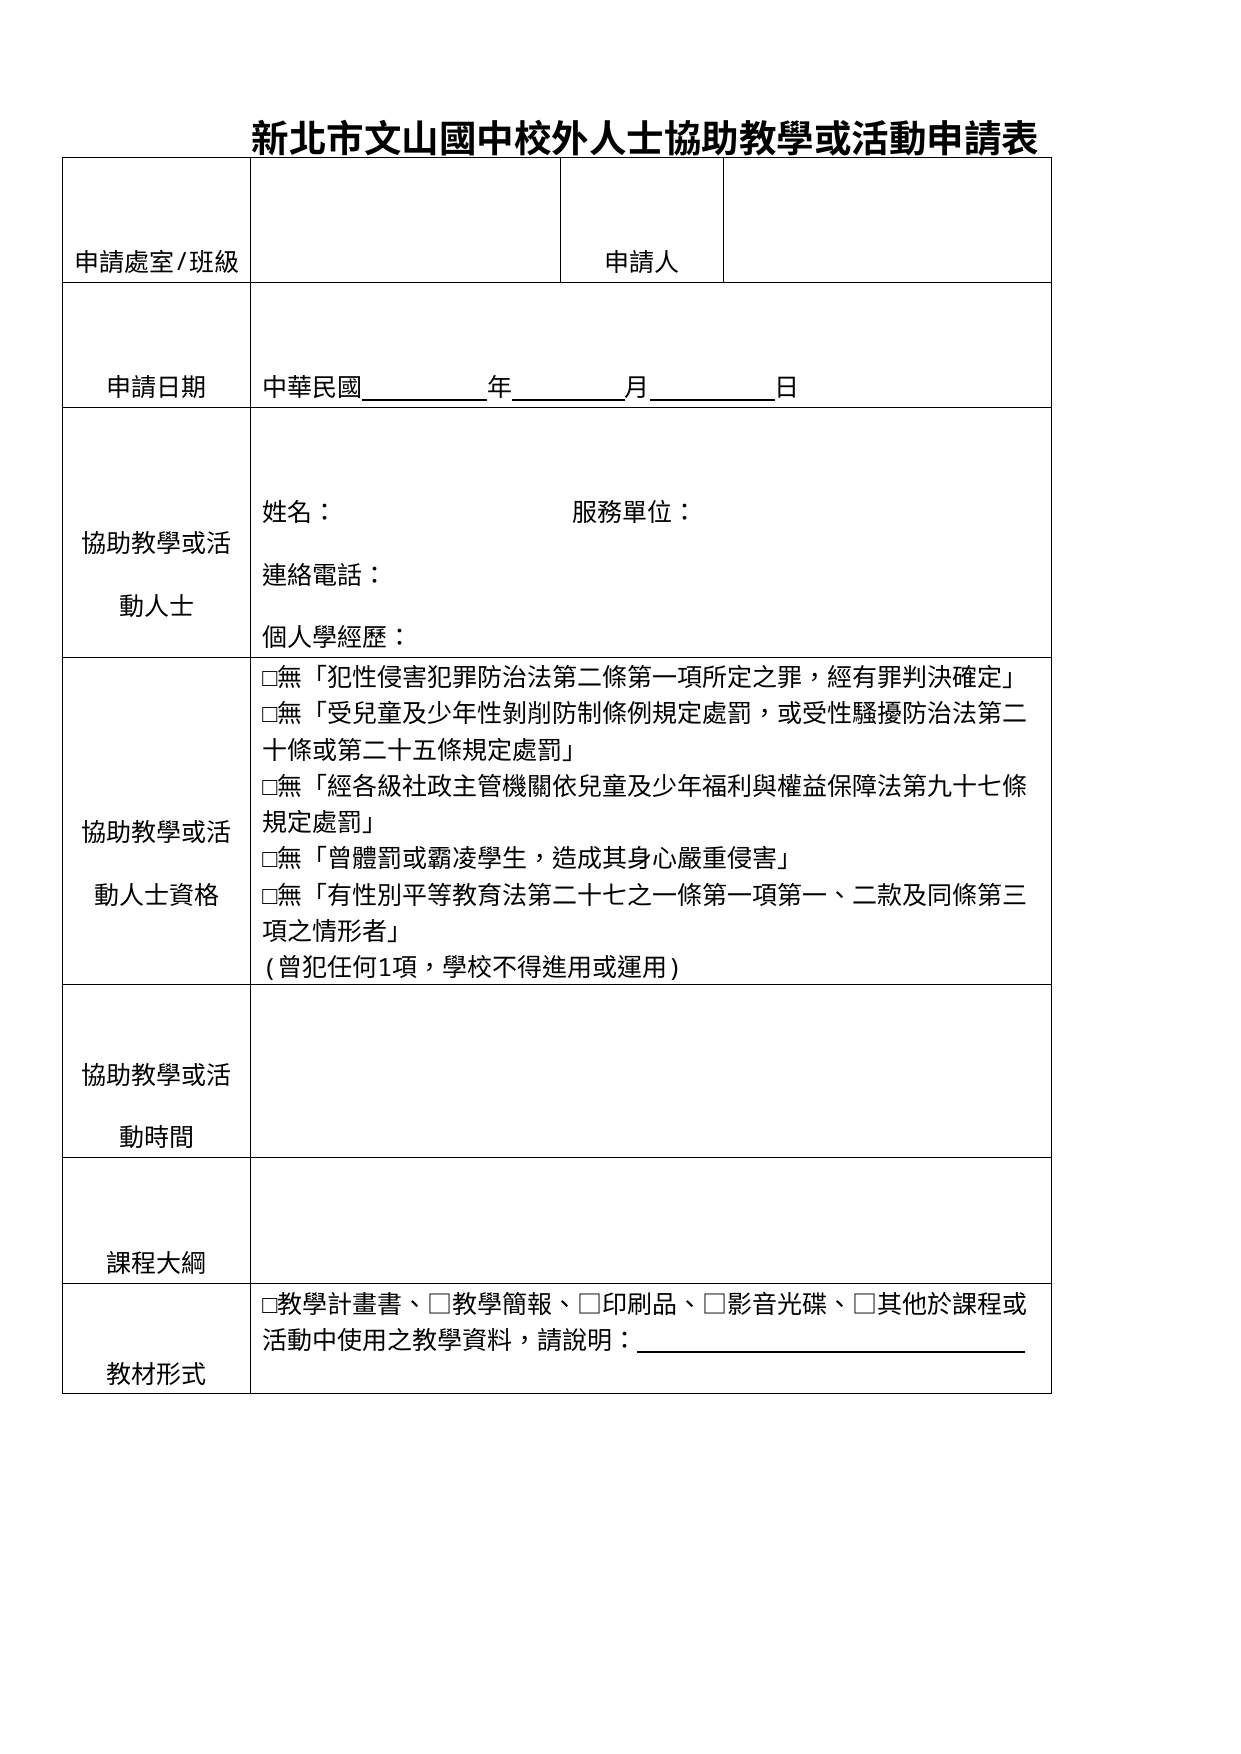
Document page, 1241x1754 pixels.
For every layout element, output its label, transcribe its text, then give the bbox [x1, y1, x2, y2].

table_cell [251, 985, 1051, 1157]
table_cell 教材形式 [63, 1284, 250, 1393]
table_header 申請處室/班級 [63, 158, 250, 282]
table_header 申請人 [561, 158, 723, 282]
table_cell [251, 1158, 1051, 1283]
table_cell 協助教學或活動時間 [63, 985, 250, 1157]
table_header [724, 158, 1051, 282]
table_cell □教學計畫書、□教學簡報、□印刷品、□影音光碟、□其他於課程或活動中使用之教學資料，請說明： [251, 1284, 1051, 1393]
table_cell 姓名： 連絡電話： 個人學經歷： [251, 408, 561, 657]
table_cell 協助教學或活動人士資格 [63, 658, 250, 984]
table_cell □無「犯性侵害犯罪防治法第二條第一項所定之罪，經有罪判決確定」 □無「受兒童及少年性剝削防制條例規定處罰，或受性騷擾防治法第二十條或第二十五條規定處罰」 □無「經各級社政主管機關依兒童及少年福利與權益保障法第九十七條規定處罰」 □無「曾體罰或霸凌學生，造成其身心嚴重侵害」 □無「有性別平等教育法第二十七之一條第一項第一、二款及同條第三項之情形者」 (曾犯任何1項，學校不得進用或運用) [251, 658, 1051, 984]
text 新北市文山國中校外人士協助教學或活動申請表 [163, 94, 1128, 157]
table_cell 申請日期 [63, 283, 250, 407]
table_header [251, 158, 560, 282]
table_cell 協助教學或活動人士 [63, 408, 250, 657]
table_cell 中華民國 年 月 日 [251, 283, 1051, 407]
table_cell 服務單位： [561, 408, 1051, 657]
table_cell 課程大綱 [63, 1158, 250, 1283]
